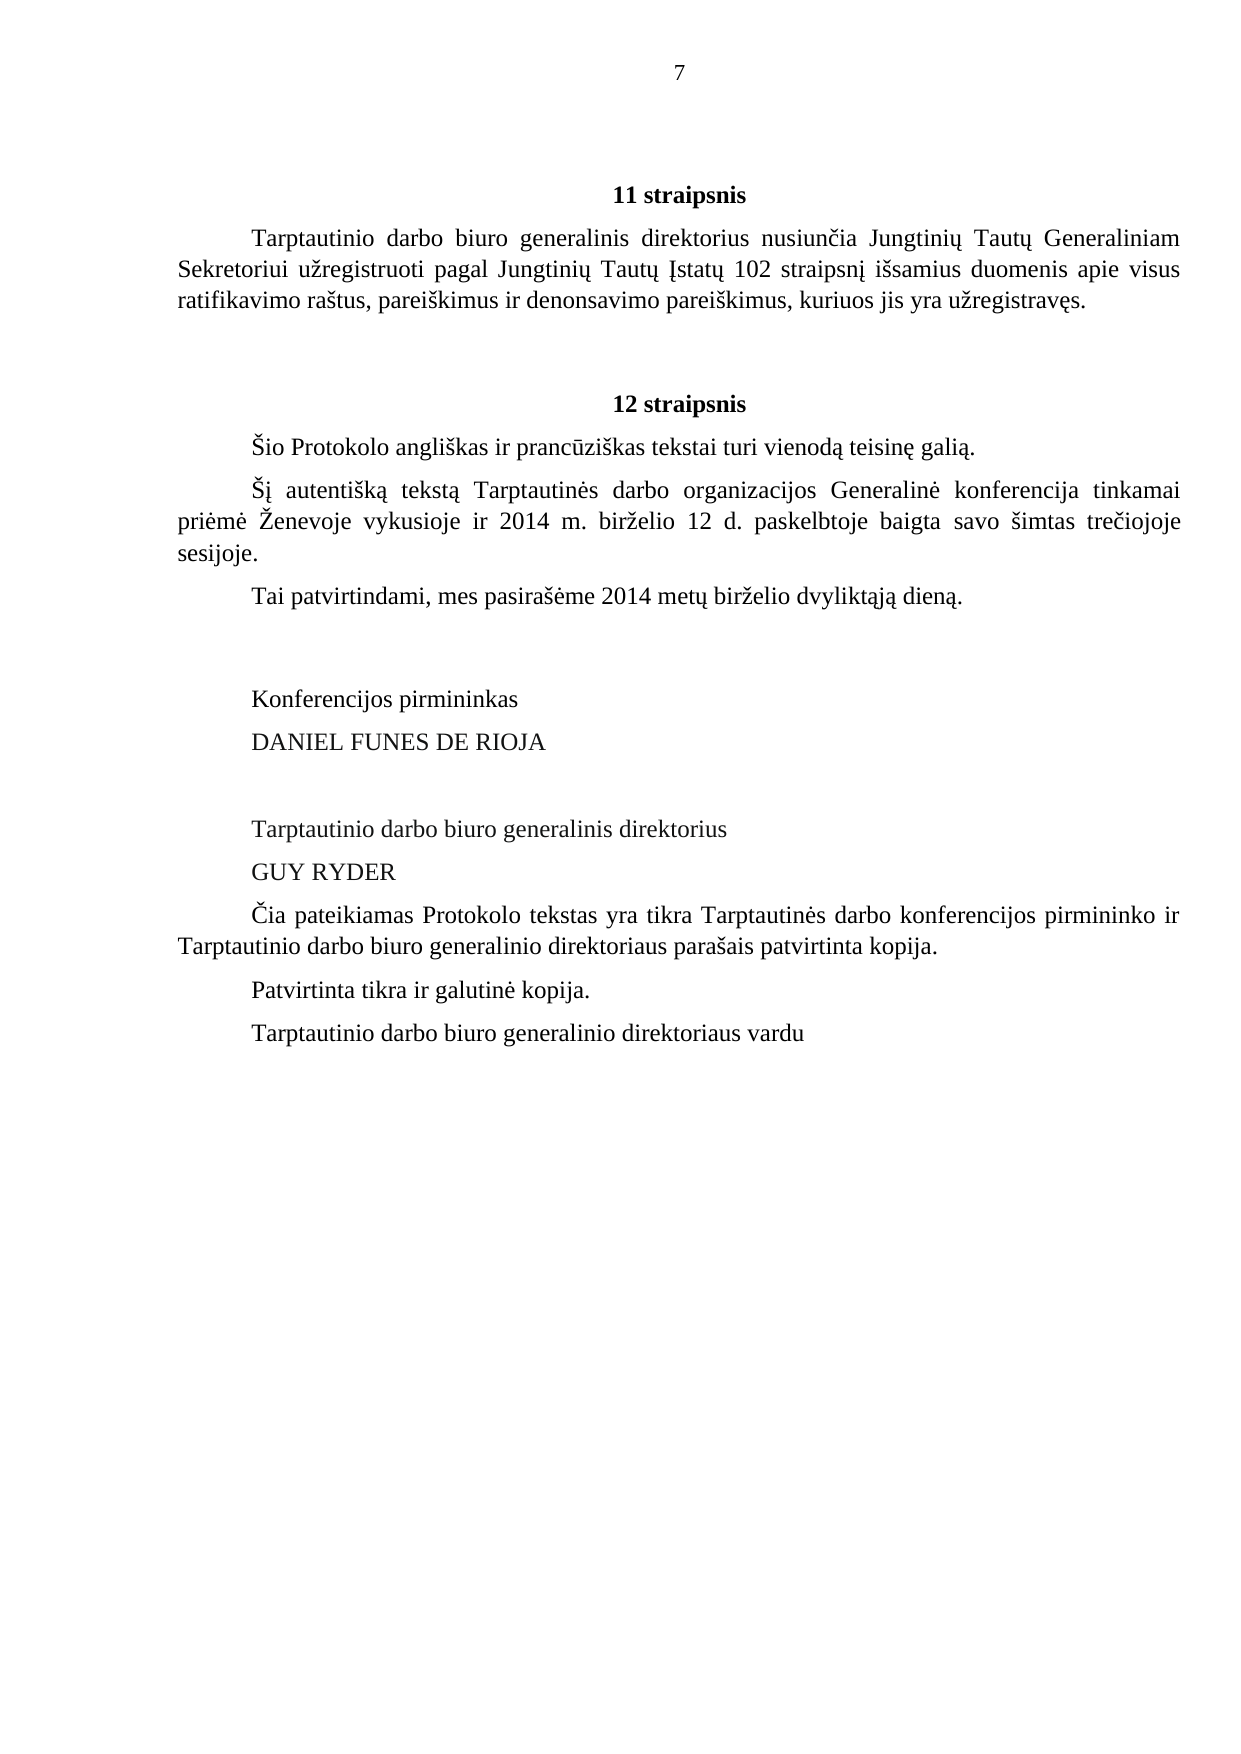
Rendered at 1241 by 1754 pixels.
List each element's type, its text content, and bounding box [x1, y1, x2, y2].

text 11 straipsnis [177, 177, 1181, 208]
text Šio Protokolo angliškas ir prancūziškas tekstai turi vienodą teisinę galią. [177, 429, 1181, 461]
text Čia pateikiamas Protokolo tekstas yra tikra Tarptautinės darbo konferencijos pirmininko ir Tarptautinio darbo biuro generalinio direktoriaus parašais patvirtinta kopija. [177, 898, 1181, 960]
text Konferencijos pirmininkas [177, 682, 1181, 713]
text GUY RYDER [177, 854, 1181, 886]
text Tarptautinio darbo biuro generalinis direktorius [177, 811, 1181, 842]
text Tai patvirtindami, mes pasirašėme 2014 metų birželio dvyliktąją dieną. [177, 578, 1181, 609]
text DANIEL FUNES DE RIOJA [177, 725, 1181, 756]
text Tarptautinio darbo biuro generalinis direktorius nusiunčia Jungtinių Tautų Generaliniam Sekretoriui užregistruoti pagal Jungtinių Tautų Įstatų 102 straipsnį išsamius duomenis apie visus ratifikavimo raštus, pareiškimus ir denonsavimo pareiškimus, kuriuos jis yra užregistravęs. [177, 220, 1181, 314]
text Patvirtinta tikra ir galutinė kopija. [177, 972, 1181, 1003]
text 12 straipsnis [177, 386, 1181, 417]
text Šį autentišką tekstą Tarptautinės darbo organizacijos Generalinė konferencija tinkamai priėmė Ženevoje vykusioje ir 2014 m. birželio 12 d. paskelbtoje baigta savo šimtas trečiojoje sesijoje. [177, 473, 1181, 566]
text Tarptautinio darbo biuro generalinio direktoriaus vardu [177, 1015, 1181, 1047]
